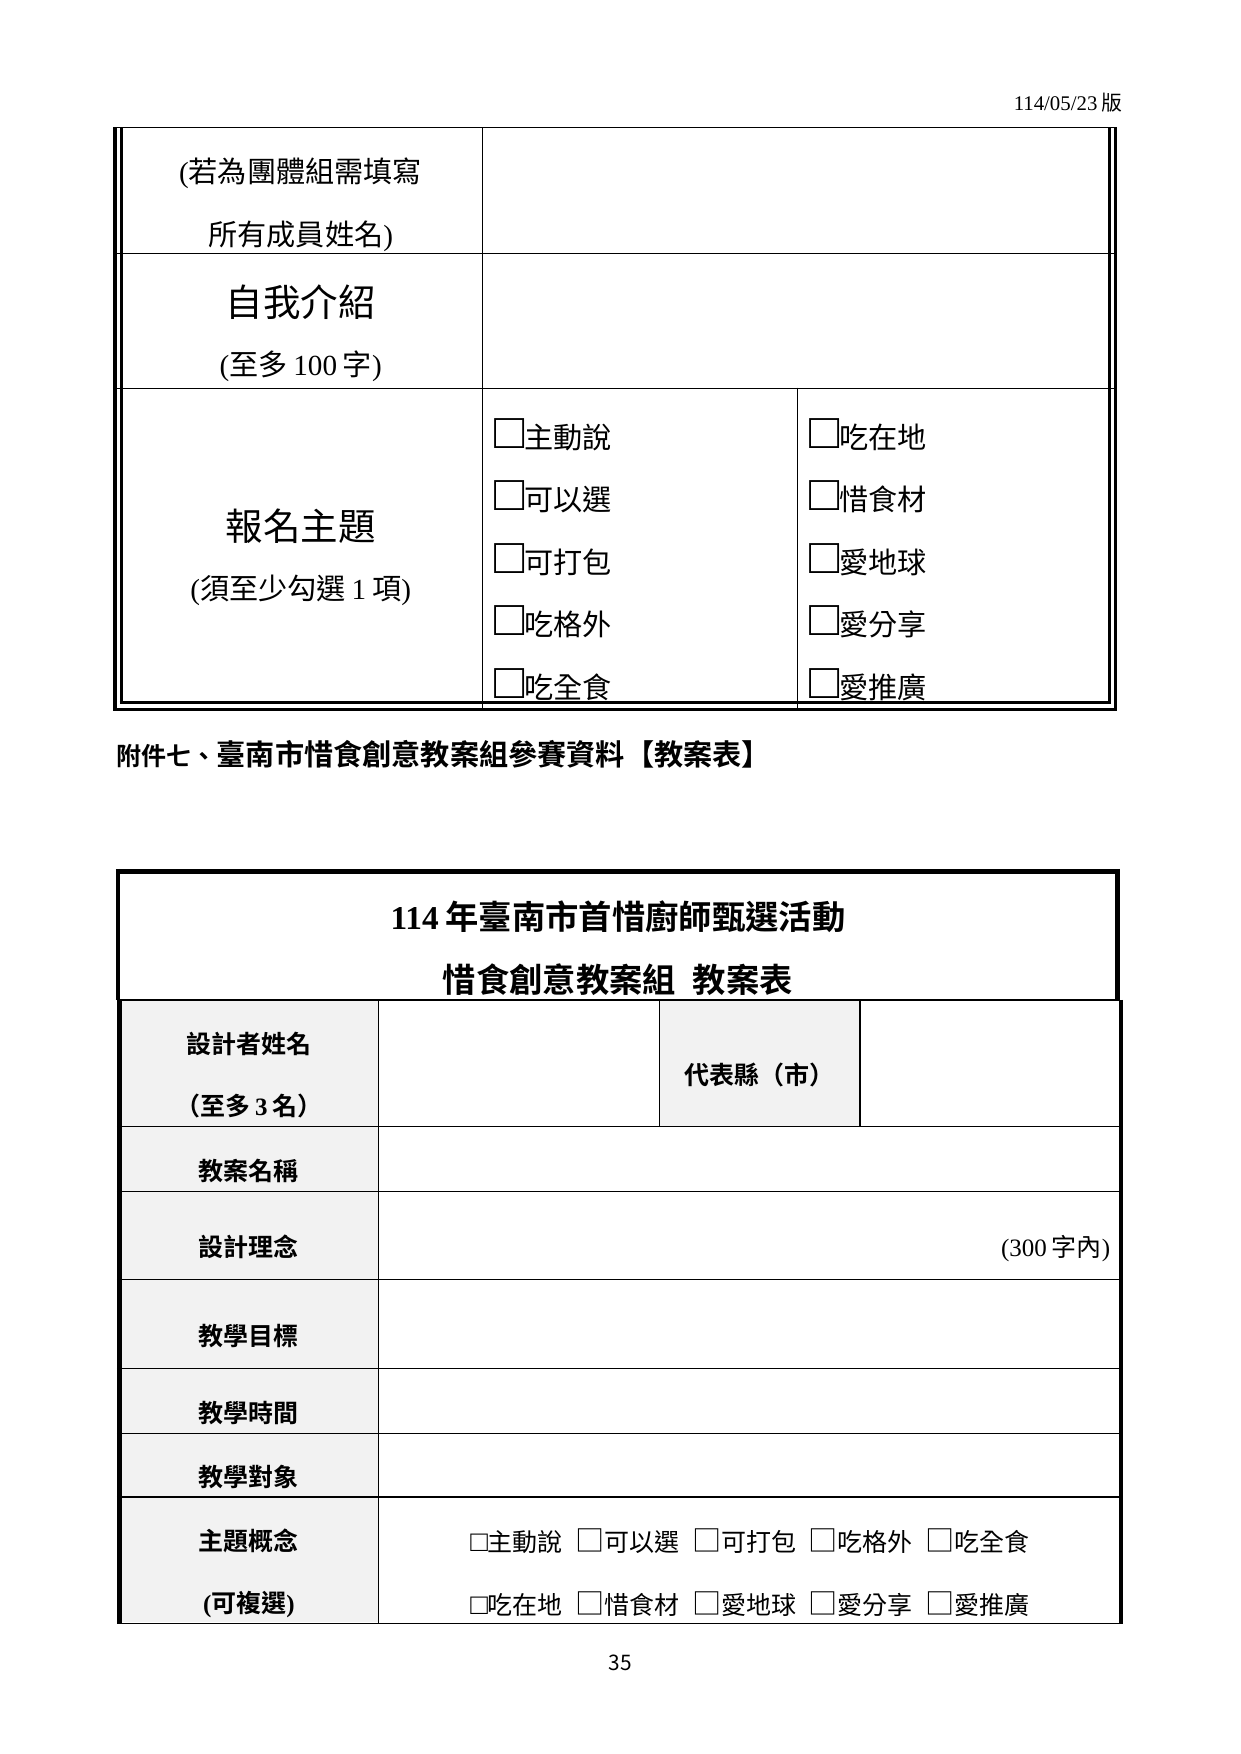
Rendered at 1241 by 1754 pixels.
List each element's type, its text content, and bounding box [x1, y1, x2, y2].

table_header 設計者姓名 （至多3名） [122, 1001, 378, 1126]
table_cell □主動說 □可以選 □可打包 □吃格外 □吃全食 [483, 389, 797, 701]
table_header [379, 1001, 659, 1126]
table_cell 報名主題 (須至少勾選1項) [123, 389, 482, 701]
table_cell □主動說 □可以選 □可打包 □吃格外 □吃全食 □吃在地 □惜食材 □愛地球 □愛分享 □愛推廣 [379, 1498, 1119, 1622]
table_header 代表縣（市） [660, 1001, 859, 1126]
table_cell 教學時間 [122, 1369, 378, 1433]
table_cell (300字內) [379, 1192, 1119, 1279]
table_cell [379, 1369, 1119, 1433]
table_cell [379, 1280, 1119, 1368]
table_cell 主題概念 (可複選) [122, 1498, 378, 1622]
table_header [861, 1001, 1119, 1126]
table_cell 教案名稱 [122, 1127, 378, 1191]
table_cell 教學對象 [122, 1434, 378, 1496]
text 附件七、臺南市惜食創意教案組參賽資料【教案表】 [116, 731, 963, 774]
table_header 114年臺南市首惜廚師甄選活動 惜食創意教案組 教案表 [120, 874, 1115, 999]
table_cell [483, 254, 1108, 388]
table_cell 教學目標 [122, 1280, 378, 1368]
table_cell 設計理念 [122, 1192, 378, 1279]
table_cell □吃在地 □惜食材 □愛地球 □愛分享 □愛推廣 [798, 389, 1108, 701]
table_cell (若為團體組需填寫 所有成員姓名) [123, 128, 482, 253]
table_cell 自我介紹 (至多100字) [123, 254, 482, 388]
table_cell [379, 1127, 1119, 1191]
table_cell [379, 1434, 1119, 1496]
table_cell [483, 128, 1108, 253]
